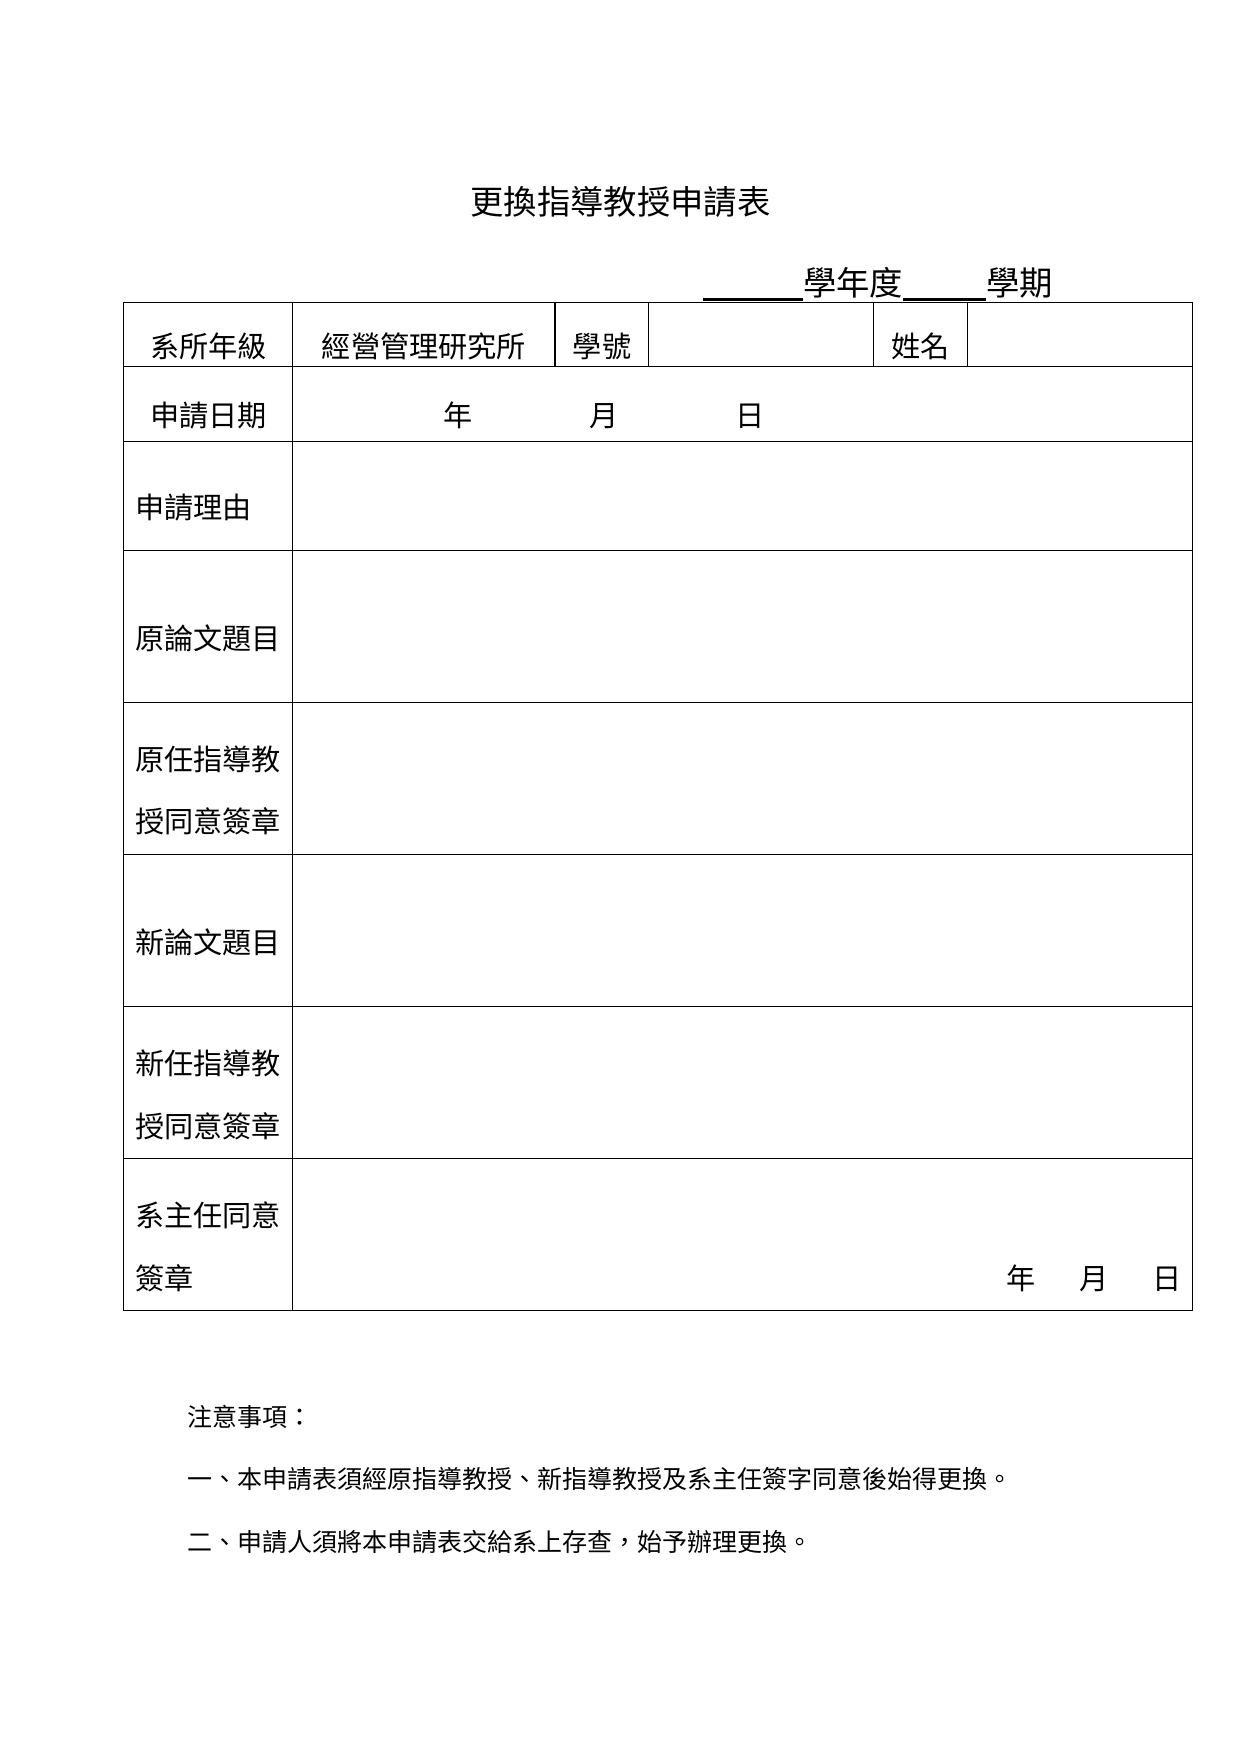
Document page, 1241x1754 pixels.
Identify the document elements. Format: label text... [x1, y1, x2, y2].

table_cell 年 月 日 [293, 367, 1192, 441]
table_cell 原論文題目 [124, 551, 292, 702]
table_cell [293, 1007, 1192, 1158]
table_cell [293, 703, 1192, 854]
table_header [649, 303, 873, 366]
table_header 經營管理研究所 [293, 303, 554, 366]
text 學年度 學期 [187, 239, 1053, 302]
table_header [968, 303, 1192, 366]
table_cell 新論文題目 [124, 855, 292, 1006]
table_header 姓名 [874, 303, 967, 366]
table_cell 申請理由 [124, 442, 292, 550]
table_cell [293, 551, 1192, 702]
table_cell 原任指導教授同意簽章 [124, 703, 292, 854]
text 注意事項： [187, 1374, 1053, 1436]
table_cell 申請日期 [124, 367, 292, 441]
table_cell 系主任同意簽章 [124, 1159, 292, 1310]
table_cell 年 月 日 [293, 1159, 1192, 1310]
text 二、申請人須將本申請表交給系上存查，始予辦理更換。 [187, 1499, 1053, 1561]
text 一、本申請表須經原指導教授、新指導教授及系主任簽字同意後始得更換。 [187, 1436, 1053, 1499]
table_cell [293, 855, 1192, 1006]
table_header 學號 [556, 303, 648, 366]
table_header 系所年級 [124, 303, 292, 366]
table_cell [293, 442, 1192, 550]
text 更換指導教授申請表 [187, 158, 1053, 221]
table_cell 新任指導教授同意簽章 [124, 1007, 292, 1158]
